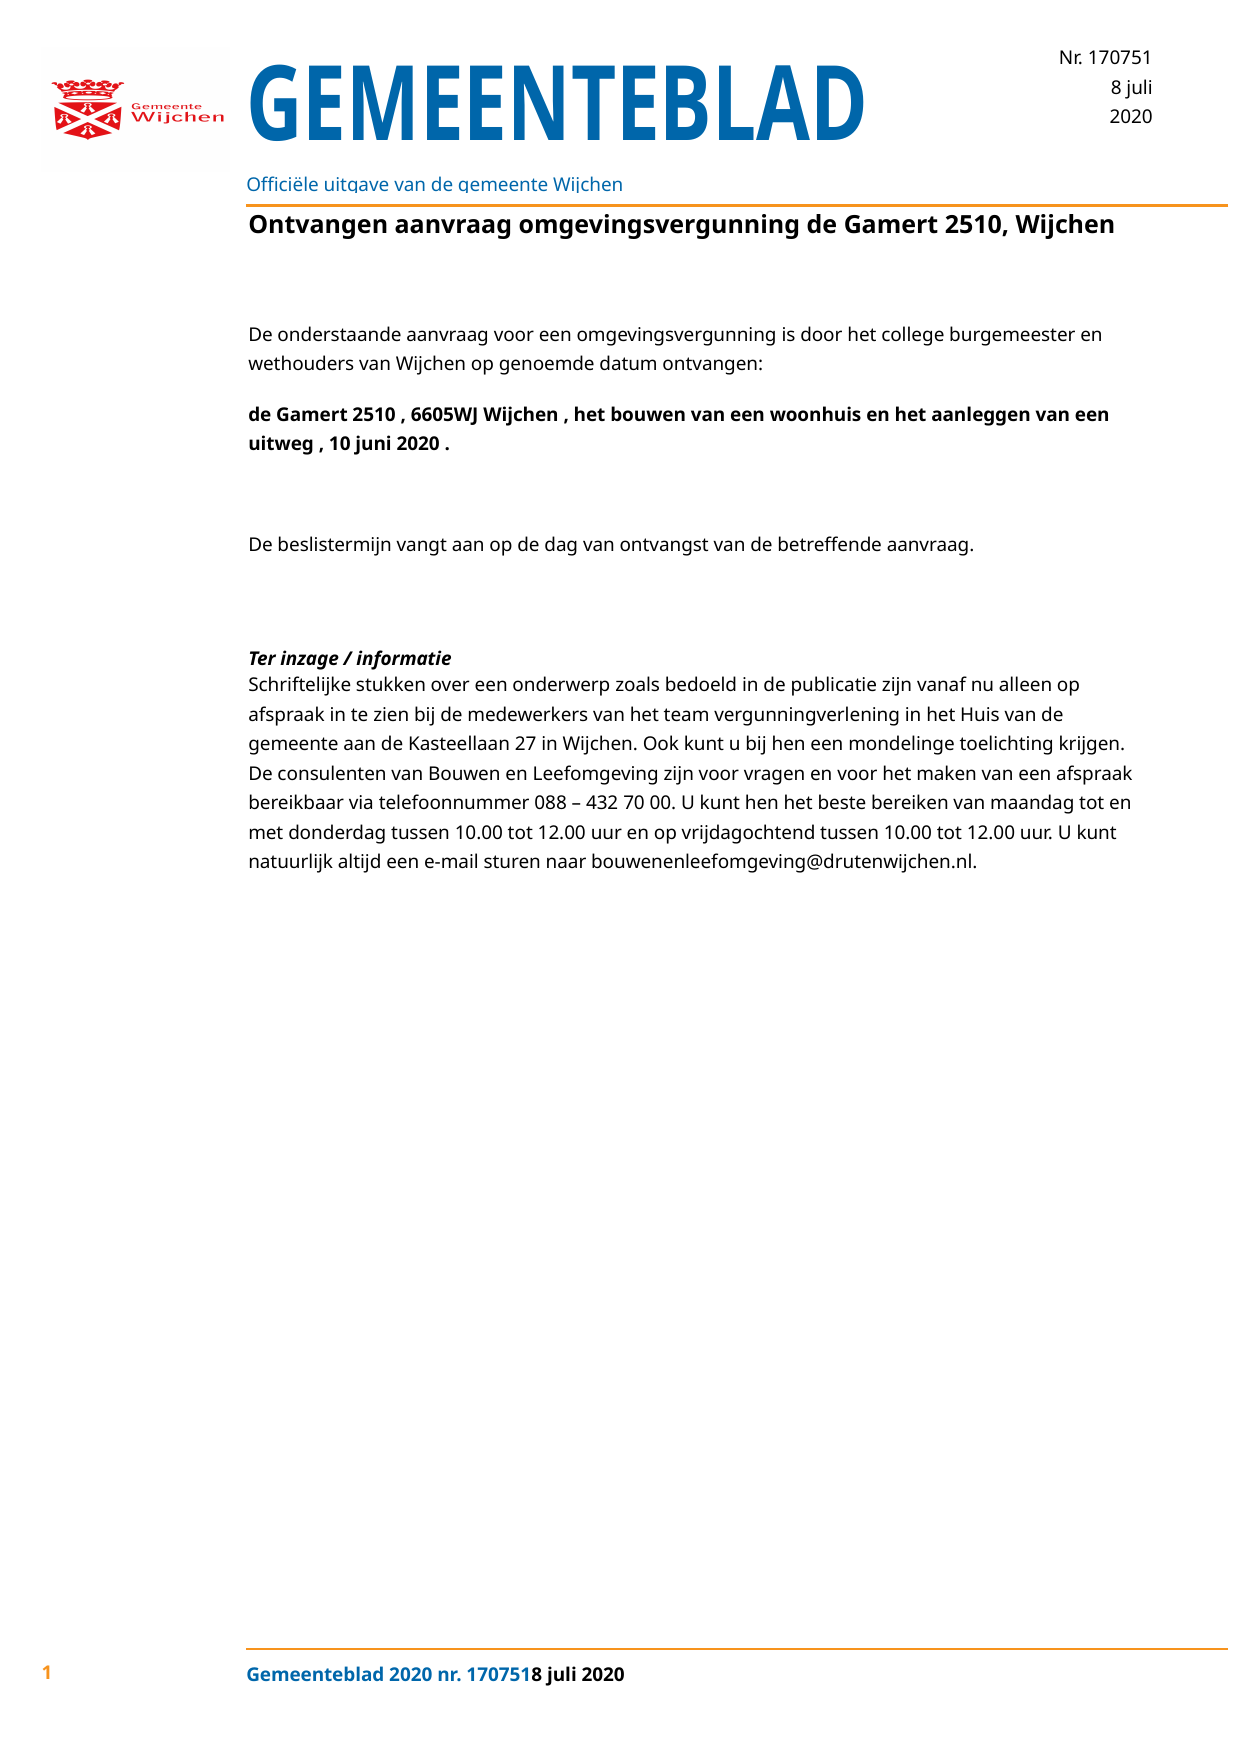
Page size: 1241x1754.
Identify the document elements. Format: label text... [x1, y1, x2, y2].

text De onderstaande aanvraag voor een omgevingsvergunning is door het college burgemeester en wethouders van Wijchen op genoemde datum ontvangen: [248, 321, 1152, 376]
text de Gamert 2510 , 6605WJ Wijchen , het bouwen van een woonhuis en het aanleggen van een uitweg , 10 juni 2020 . [248, 401, 1152, 456]
text Schriftelijke stukken over een onderwerp zoals bedoeld in de publicatie zijn vanaf nu alleen op afspraak in te zien bij de medewerkers van het team vergunningverlening in het Huis van de gemeente aan de Kasteellaan 27 in Wijchen. Ook kunt u bij hen een mondelinge toelichting krijgen. De consulenten van Bouwen en Leefomgeving zijn voor vragen en voor het maken van een afspraak bereikbaar via telefoonnummer 088 – 432 70 00. U kunt hen het beste bereiken van maandag tot en met donderdag tussen 10.00 tot 12.00 uur en op vrijdagochtend tussen 10.00 tot 12.00 uur. U kunt natuurlijk altijd een e-mail sturen naar bouwenenleefomgeving@drutenwijchen.nl. [248, 671, 1152, 874]
text Ter inzage / informatie [248, 646, 1152, 671]
picture [41, 47, 231, 172]
text Ontvangen aanvraag omgevingsvergunning de Gamert 2510, Wijchen [248, 207, 1152, 241]
text De beslistermijn vangt aan op de dag van ontvangst van de betreffende aanvraag. [248, 531, 1152, 557]
